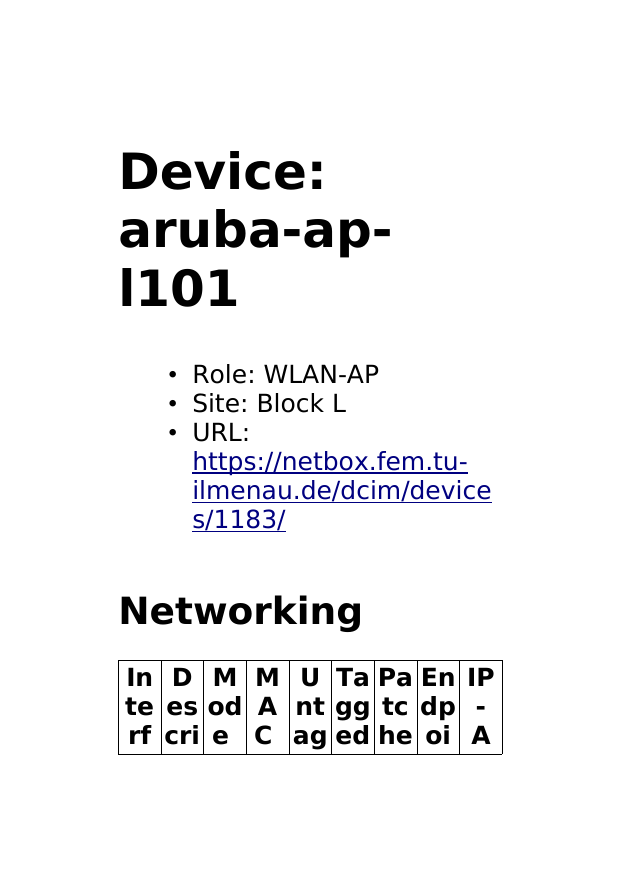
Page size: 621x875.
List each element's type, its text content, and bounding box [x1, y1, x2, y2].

table_header Endpoi [418, 661, 459, 754]
table_header Tagged [332, 661, 374, 754]
subtitle Networking [118, 589, 502, 633]
list URL: https://netbox.fem.tu-ilmenau.de/dcim/devices/1183/ [177, 418, 502, 535]
table_header Mode [204, 661, 246, 754]
table_header Descri [162, 661, 203, 754]
table_header Untag [290, 661, 331, 754]
list Role: WLAN-AP [177, 360, 502, 389]
table_header Patche [375, 661, 417, 754]
table_header MAC [247, 661, 289, 754]
table_header IP-A [460, 661, 502, 754]
table_header Interf [119, 661, 161, 754]
subtitle Device: aruba-ap-l101 [118, 143, 502, 318]
list Site: Block L [177, 389, 502, 418]
